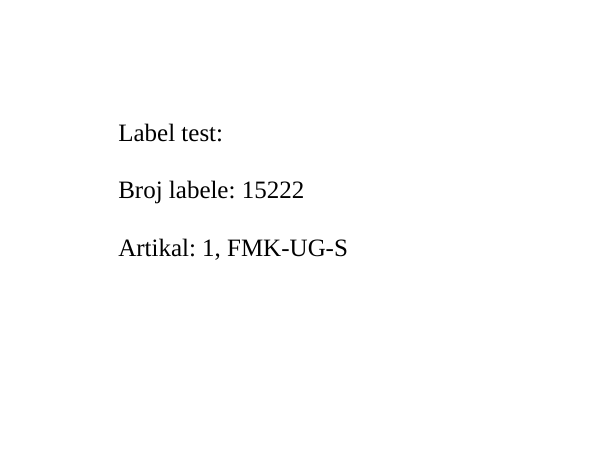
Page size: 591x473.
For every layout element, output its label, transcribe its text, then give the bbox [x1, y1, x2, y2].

text Label test: [118, 118, 472, 147]
text Artikal: 1, FMK-UG-S [118, 233, 472, 262]
text Broj labele: 15222 [118, 176, 472, 204]
